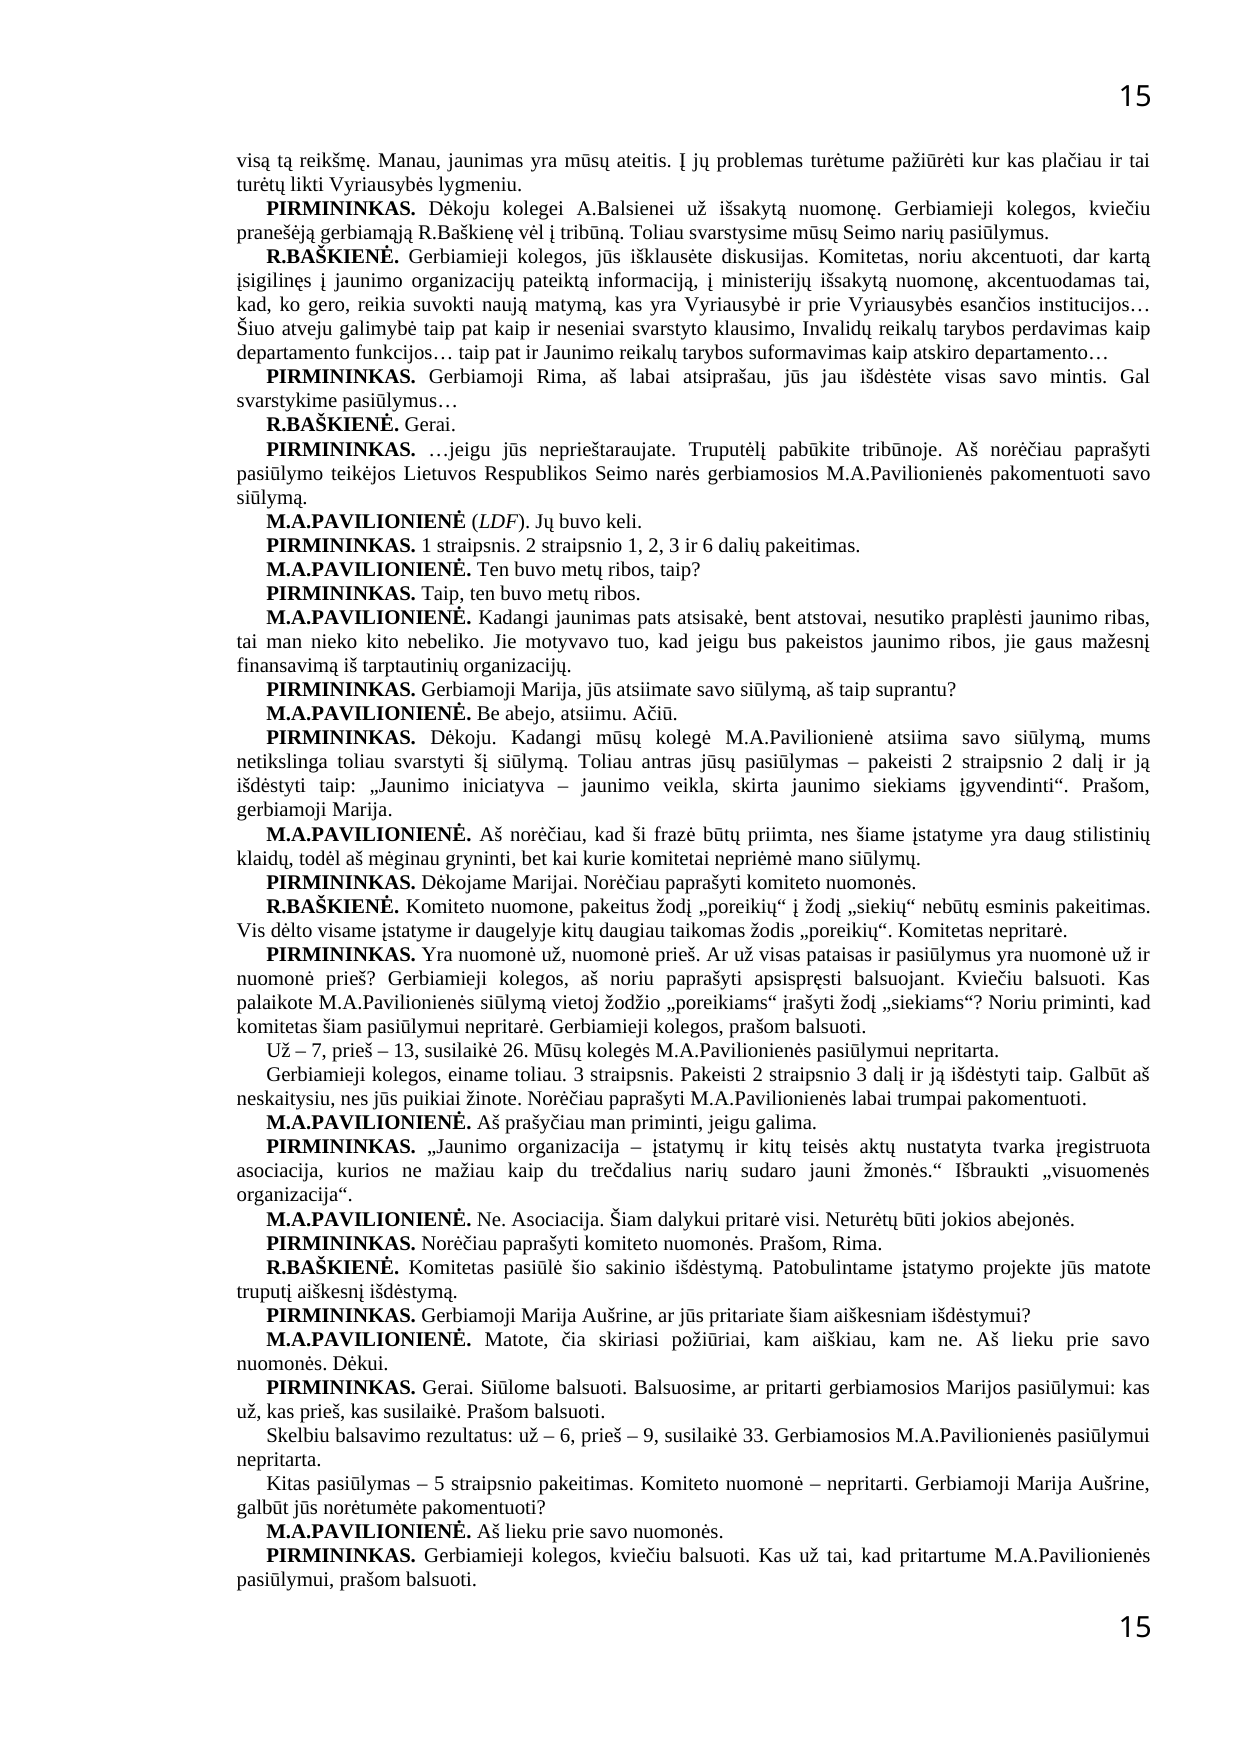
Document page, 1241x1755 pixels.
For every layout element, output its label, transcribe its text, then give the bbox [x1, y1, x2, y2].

text PIRMININKAS. Dėkoju. Kadangi mūsų kolegė M.A.Pavilionienė atsiima savo siūlymą, mums netikslinga toliau svarstyti šį siūlymą. Toliau antras jūsų pasiūlymas – pakeisti 2 straipsnio 2 dalį ir ją išdėstyti taip: „Jaunimo iniciatyva – jaunimo veikla, skirta jaunimo siekiams įgyvendinti“. Prašom, gerbiamoji Marija. [236, 725, 1152, 821]
text PIRMININKAS. Yra nuomonė už, nuomonė prieš. Ar už visas pataisas ir pasiūlymus yra nuomonė už ir nuomonė prieš? Gerbiamieji kolegos, aš noriu paprašyti apsispręsti balsuojant. Kviečiu balsuoti. Kas palaikote M.A.Pavilionienės siūlymą vietoj žodžio „poreikiams“ įrašyti žodį „siekiams“? Noriu priminti, kad komitetas šiam pasiūlymui nepritarė. Gerbiamieji kolegos, prašom balsuoti. [236, 942, 1152, 1038]
text PIRMININKAS. Dėkojame Marijai. Norėčiau paprašyti komiteto nuomonės. [236, 869, 1152, 894]
text Kitas pasiūlymas – 5 straipsnio pakeitimas. Komiteto nuomonė – nepritarti. Gerbiamoji Marija Aušrine, galbūt jūs norėtumėte pakomentuoti? [236, 1471, 1152, 1519]
text PIRMININKAS. „Jaunimo organizacija – įstatymų ir kitų teisės aktų nustatyta tvarka įregistruota asociacija, kurios ne mažiau kaip du trečdalius narių sudaro jauni žmonės.“ Išbraukti „visuomenės organizacija“. [236, 1134, 1152, 1206]
text R.BAŠKIENĖ. Komitetas pasiūlė šio sakinio išdėstymą. Patobulintame įstatymo projekte jūs matote truputį aiškesnį išdėstymą. [236, 1254, 1152, 1303]
text PIRMININKAS. Dėkoju kolegei A.Balsienei už išsakytą nuomonę. Gerbiamieji kolegos, kviečiu pranešėją gerbiamąją R.Baškienę vėl į tribūną. Toliau svarstysime mūsų Seimo narių pasiūlymus. [236, 196, 1152, 244]
text M.A.PAVILIONIENĖ. Ne. Asociacija. Šiam dalykui pritarė visi. Neturėtų būti jokios abejonės. [236, 1206, 1152, 1231]
text PIRMININKAS. …jeigu jūs neprieštaraujate. Truputėlį pabūkite tribūnoje. Aš norėčiau paprašyti pasiūlymo teikėjos Lietuvos Respublikos Seimo narės gerbiamosios M.A.Pavilionienės pakomentuoti savo siūlymą. [236, 436, 1152, 509]
text M.A.PAVILIONIENĖ. Kadangi jaunimas pats atsisakė, bent atstovai, nesutiko praplėsti jaunimo ribas, tai man nieko kito nebeliko. Jie motyvavo tuo, kad jeigu bus pakeistos jaunimo ribos, jie gaus mažesnį finansavimą iš tarptautinių organizacijų. [236, 605, 1152, 677]
text PIRMININKAS. Norėčiau paprašyti komiteto nuomonės. Prašom, Rima. [236, 1231, 1152, 1254]
text M.A.PAVILIONIENĖ. Ten buvo metų ribos, taip? [236, 557, 1152, 581]
text R.BAŠKIENĖ. Komiteto nuomone, pakeitus žodį „poreikių“ į žodį „siekių“ nebūtų esminis pakeitimas. Vis dėlto visame įstatyme ir daugelyje kitų daugiau taikomas žodis „poreikių“. Komitetas nepritarė. [236, 894, 1152, 942]
text M.A.PAVILIONIENĖ. Aš prašyčiau man priminti, jeigu galima. [236, 1110, 1152, 1134]
text PIRMININKAS. Taip, ten buvo metų ribos. [236, 581, 1152, 605]
text PIRMININKAS. Gerai. Siūlome balsuoti. Balsuosime, ar pritarti gerbiamosios Marijos pasiūlymui: kas už, kas prieš, kas susilaikė. Prašom balsuoti. [236, 1375, 1152, 1423]
text visą tą reikšmę. Manau, jaunimas yra mūsų ateitis. Į jų problemas turėtume pažiūrėti kur kas plačiau ir tai turėtų likti Vyriausybės lygmeniu. [236, 148, 1152, 196]
text M.A.PAVILIONIENĖ. Aš norėčiau, kad ši frazė būtų priimta, nes šiame įstatyme yra daug stilistinių klaidų, todėl aš mėginau gryninti, bet kai kurie komitetai nepriėmė mano siūlymų. [236, 821, 1152, 869]
text Už – 7, prieš – 13, susilaikė 26. Mūsų kolegės M.A.Pavilionienės pasiūlymui nepritarta. [236, 1038, 1152, 1062]
text PIRMININKAS. Gerbiamoji Rima, aš labai atsiprašau, jūs jau išdėstėte visas savo mintis. Gal svarstykime pasiūlymus… [236, 364, 1152, 412]
text PIRMININKAS. 1 straipsnis. 2 straipsnio 1, 2, 3 ir 6 dalių pakeitimas. [236, 533, 1152, 557]
text PIRMININKAS. Gerbiamoji Marija Aušrine, ar jūs pritariate šiam aiškesniam išdėstymui? [236, 1303, 1152, 1327]
text Gerbiamieji kolegos, einame toliau. 3 straipsnis. Pakeisti 2 straipsnio 3 dalį ir ją išdėstyti taip. Galbūt aš neskaitysiu, nes jūs puikiai žinote. Norėčiau paprašyti M.A.Pavilionienės labai trumpai pakomentuoti. [236, 1062, 1152, 1110]
text R.BAŠKIENĖ. Gerai. [236, 412, 1152, 436]
text M.A.PAVILIONIENĖ (LDF). Jų buvo keli. [236, 509, 1152, 533]
text R.BAŠKIENĖ. Gerbiamieji kolegos, jūs išklausėte diskusijas. Komitetas, noriu akcentuoti, dar kartą įsigilinęs į jaunimo organizacijų pateiktą informaciją, į ministerijų išsakytą nuomonę, akcentuodamas tai, kad, ko gero, reikia suvokti naują matymą, kas yra Vyriausybė ir prie Vyriausybės esančios institucijos… Šiuo atveju galimybė taip pat kaip ir neseniai svarstyto klausimo, Invalidų reikalų tarybos perdavimas kaip departamento funkcijos… taip pat ir Jaunimo reikalų tarybos suformavimas kaip atskiro departamento… [236, 244, 1152, 364]
text M.A.PAVILIONIENĖ. Be abejo, atsiimu. Ačiū. [236, 701, 1152, 725]
text Skelbiu balsavimo rezultatus: už – 6, prieš – 9, susilaikė 33. Gerbiamosios M.A.Pavilionienės pasiūlymui nepritarta. [236, 1423, 1152, 1471]
text PIRMININKAS. Gerbiamoji Marija, jūs atsiimate savo siūlymą, aš taip suprantu? [236, 677, 1152, 701]
text M.A.PAVILIONIENĖ. Matote, čia skiriasi požiūriai, kam aiškiau, kam ne. Aš lieku prie savo nuomonės. Dėkui. [236, 1327, 1152, 1375]
text M.A.PAVILIONIENĖ. Aš lieku prie savo nuomonės. [236, 1519, 1152, 1543]
text PIRMININKAS. Gerbiamieji kolegos, kviečiu balsuoti. Kas už tai, kad pritartume M.A.Pavilionienės pasiūlymui, prašom balsuoti. [236, 1543, 1152, 1591]
